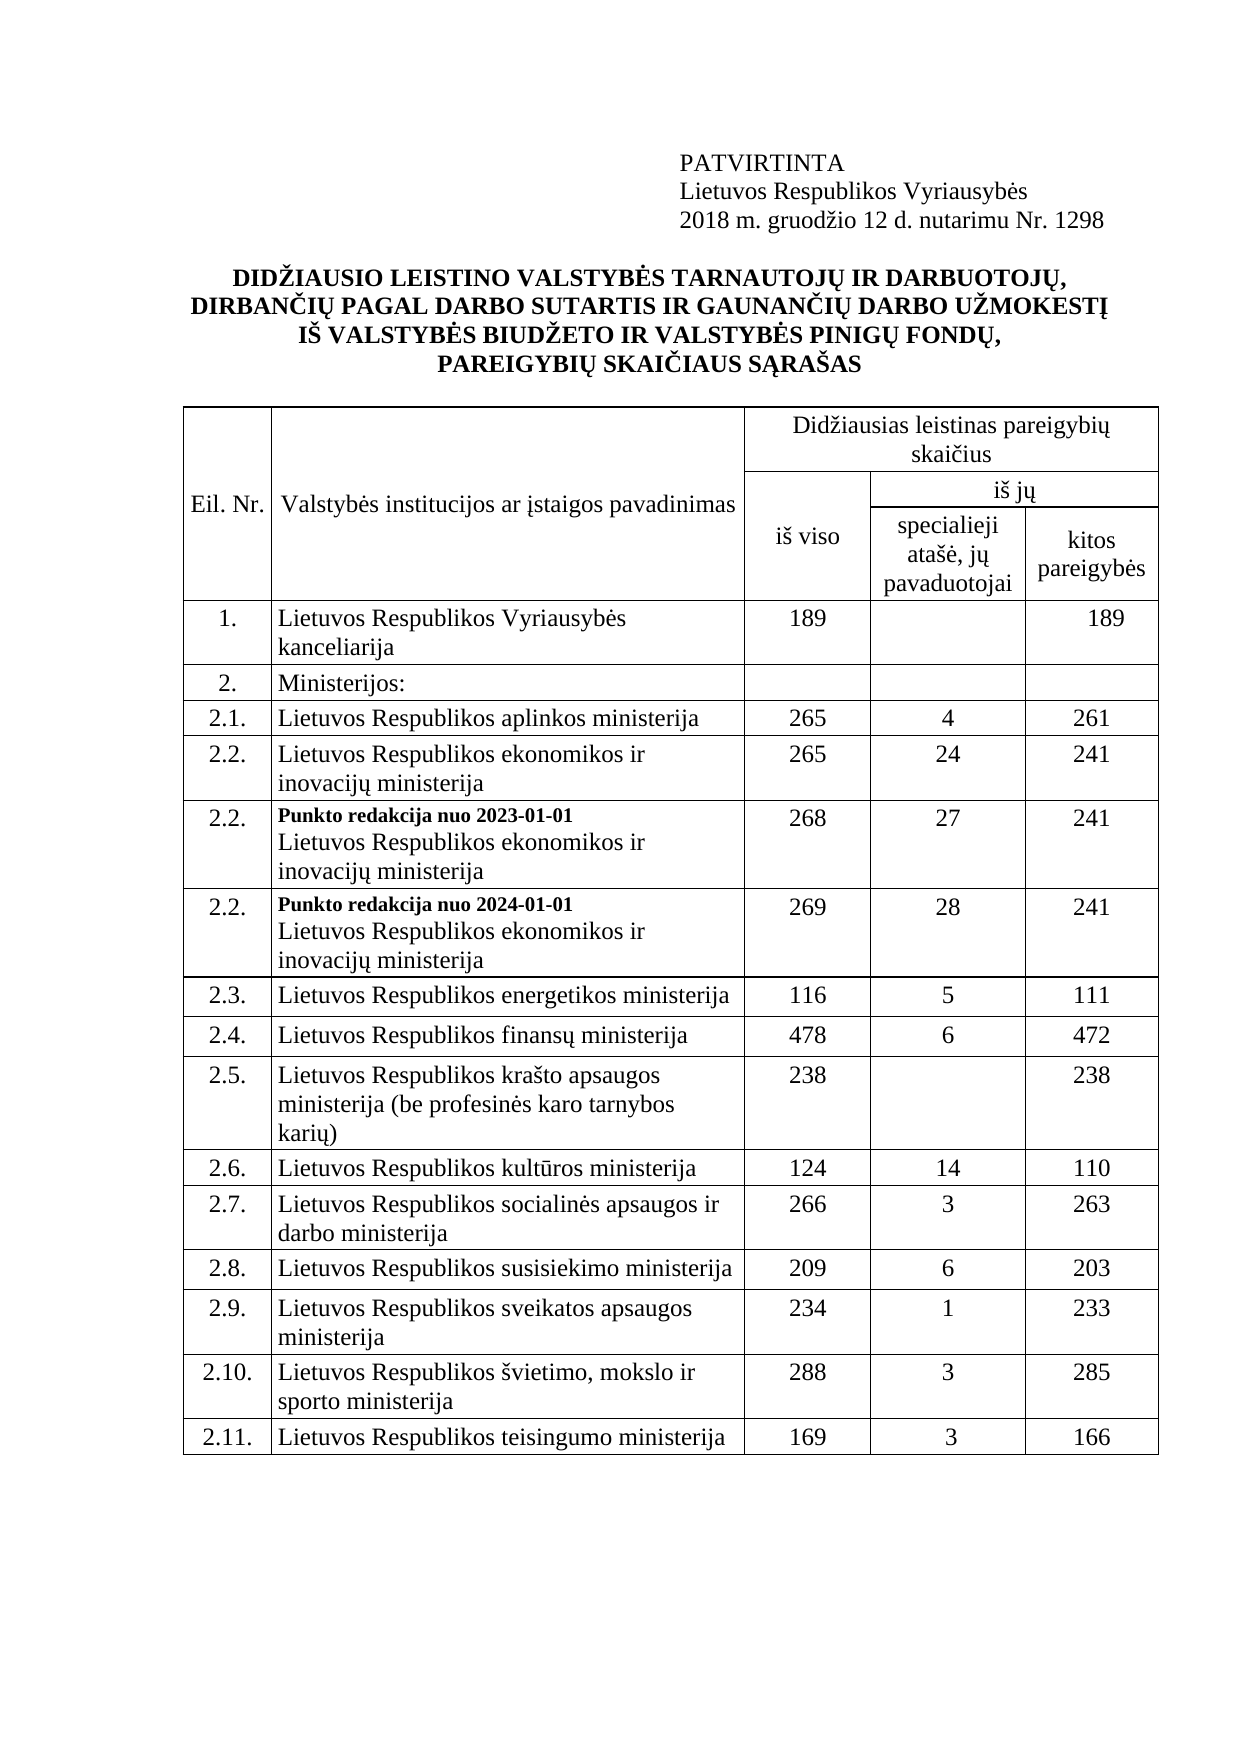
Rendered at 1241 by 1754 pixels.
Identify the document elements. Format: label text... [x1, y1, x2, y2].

table_cell Lietuvos Respublikos energetikos ministerija [272, 978, 744, 1016]
text PATVIRTINTA Lietuvos Respublikos Vyriausybės 2018 m. gruodžio 12 d. nutarimu Nr. 1298 [679, 148, 1122, 234]
table_cell 111 [1026, 978, 1158, 1016]
table_cell 233 [1026, 1290, 1158, 1353]
table_cell iš viso [745, 472, 870, 599]
table_cell Lietuvos Respublikos susisiekimo ministerija [272, 1250, 744, 1289]
table_cell 241 [1026, 736, 1158, 799]
table_cell 234 [745, 1290, 870, 1353]
table_cell 241 [1026, 889, 1158, 976]
table_cell 3 [871, 1186, 1025, 1249]
table_header Didžiausias leistinas pareigybių skaičius [745, 408, 1158, 471]
table_cell 6 [871, 1017, 1025, 1056]
table_cell Lietuvos Respublikos finansų ministerija [272, 1017, 744, 1056]
table_cell 263 [1026, 1186, 1158, 1249]
table_cell 203 [1026, 1250, 1158, 1289]
table_cell 189 [745, 601, 870, 664]
table_cell 265 [745, 701, 870, 735]
table_cell 2.2. [184, 736, 271, 799]
table_cell 116 [745, 978, 870, 1016]
table_cell 2.2. [184, 801, 271, 888]
table_cell 2.6. [184, 1150, 271, 1185]
table_cell [1026, 665, 1158, 699]
table_cell 14 [871, 1150, 1025, 1185]
table_cell 285 [1026, 1355, 1158, 1418]
table_cell 209 [745, 1250, 870, 1289]
table_cell Lietuvos Respublikos teisingumo ministerija [272, 1419, 744, 1453]
table_cell Lietuvos Respublikos krašto apsaugos ministerija (be profesinės karo tarnybos karių) [272, 1057, 744, 1149]
table_cell 478 [745, 1017, 870, 1056]
table_cell Lietuvos Respublikos švietimo, mokslo ir sporto ministerija [272, 1355, 744, 1418]
table_cell 3 [871, 1355, 1025, 1418]
table_cell 266 [745, 1186, 870, 1249]
table_cell 5 [871, 978, 1025, 1016]
table_cell Punkto redakcija nuo 2024-01-01 Lietuvos Respublikos ekonomikos ir inovacijų ministerija [272, 889, 744, 976]
table_cell 2.4. [184, 1017, 271, 1056]
table_cell 238 [745, 1057, 870, 1149]
table_cell [871, 1057, 1025, 1149]
table_cell 261 [1026, 701, 1158, 735]
table_cell iš jų [871, 472, 1158, 506]
table_cell [871, 665, 1025, 699]
table_cell 169 [745, 1419, 870, 1453]
table_cell 2.1. [184, 701, 271, 735]
table_cell 24 [871, 736, 1025, 799]
table_cell 189 [1026, 601, 1158, 664]
table_cell 124 [745, 1150, 870, 1185]
table_cell 2.7. [184, 1186, 271, 1249]
table_cell Lietuvos Respublikos aplinkos ministerija [272, 701, 744, 735]
table_cell 4 [871, 701, 1025, 735]
table_cell 27 [871, 801, 1025, 888]
table_cell Ministerijos: [272, 665, 744, 699]
table_cell 241 [1026, 801, 1158, 888]
table_cell Lietuvos Respublikos ekonomikos ir inovacijų ministerija [272, 736, 744, 799]
table_cell 268 [745, 801, 870, 888]
table_cell specialieji atašė, jų pavaduotojai [871, 508, 1025, 599]
table_cell Lietuvos Respublikos Vyriausybės kanceliarija [272, 601, 744, 664]
table_header Eil. Nr. [184, 408, 271, 599]
table_cell 166 [1026, 1419, 1158, 1453]
table_cell Punkto redakcija nuo 2023-01-01 Lietuvos Respublikos ekonomikos ir inovacijų ministerija [272, 801, 744, 888]
table_cell Lietuvos Respublikos sveikatos apsaugos ministerija [272, 1290, 744, 1353]
table_cell 2. [184, 665, 271, 699]
table_cell 6 [871, 1250, 1025, 1289]
table_cell 1 [871, 1290, 1025, 1353]
table_cell Lietuvos Respublikos socialinės apsaugos ir darbo ministerija [272, 1186, 744, 1249]
table_cell 110 [1026, 1150, 1158, 1185]
table_cell 3 [871, 1419, 1025, 1453]
table_cell 2.8. [184, 1250, 271, 1289]
table_cell 2.9. [184, 1290, 271, 1353]
table_cell [745, 665, 870, 699]
table_cell 265 [745, 736, 870, 799]
table_cell kitos pareigybės [1026, 508, 1158, 599]
table_cell 2.5. [184, 1057, 271, 1149]
table_cell 2.2. [184, 889, 271, 976]
table_cell 472 [1026, 1017, 1158, 1056]
table_header Valstybės institucijos ar įstaigos pavadinimas [272, 408, 744, 599]
text PAREIGYBIŲ SKAIČIAUS SĄRAŠAS [177, 349, 1122, 378]
table_cell 2.10. [184, 1355, 271, 1418]
table_cell 2.3. [184, 978, 271, 1016]
table_cell 28 [871, 889, 1025, 976]
table_cell 1. [184, 601, 271, 664]
table_cell Lietuvos Respublikos kultūros ministerija [272, 1150, 744, 1185]
text DIDŽIAUSIO LEISTINO VALSTYBĖS TARNAUTOJŲ IR DARBUOTOJŲ, DIRBANČIŲ PAGAL DARBO SUTARTIS IR GAUNANČIŲ DARBO UŽMOKESTĮ IŠ VALSTYBĖS BIUDŽETO IR VALSTYBĖS PINIGŲ FONDŲ, [177, 263, 1122, 349]
table_cell 288 [745, 1355, 870, 1418]
table_cell 2.11. [184, 1419, 271, 1453]
table_cell 269 [745, 889, 870, 976]
table_cell [871, 601, 1025, 664]
table_cell 238 [1026, 1057, 1158, 1149]
